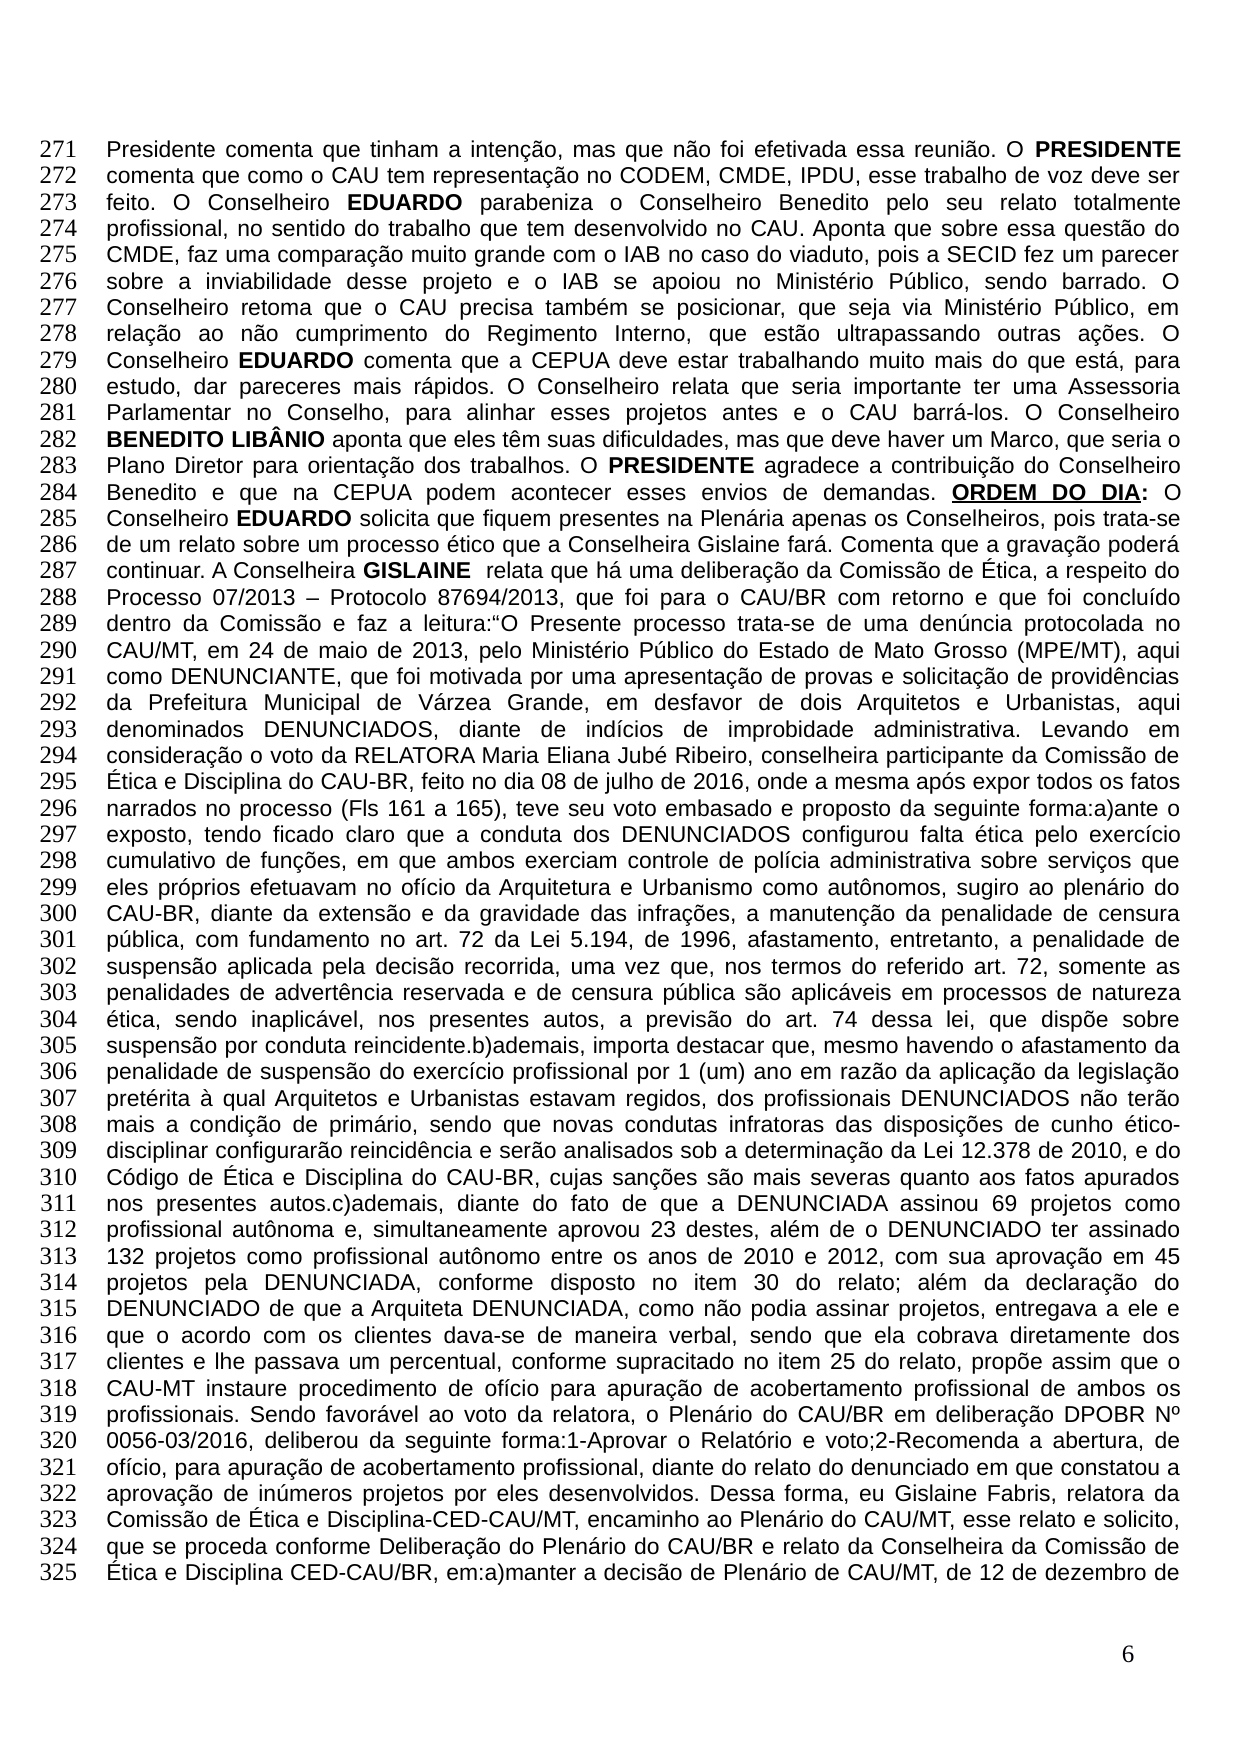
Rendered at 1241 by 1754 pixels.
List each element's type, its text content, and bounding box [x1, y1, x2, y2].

text Presidente comenta que tinham a intenção, mas que não foi efetivada essa reunião. O PRESIDENTE comenta que como o CAU tem representação no CODEM, CMDE, IPDU, esse trabalho de voz deve ser feito. O Conselheiro EDUARDO parabeniza o Conselheiro Benedito pelo seu relato totalmente profissional, no sentido do trabalho que tem desenvolvido no CAU. Aponta que sobre essa questão do CMDE, faz uma comparação muito grande com o IAB no caso do viaduto, pois a SECID fez um parecer sobre a inviabilidade desse projeto e o IAB se apoiou no Ministério Público, sendo barrado. O Conselheiro retoma que o CAU precisa também se posicionar, que seja via Ministério Público, em relação ao não cumprimento do Regimento Interno, que estão ultrapassando outras ações. O Conselheiro EDUARDO comenta que a CEPUA deve estar trabalhando muito mais do que está, para estudo, dar pareceres mais rápidos. O Conselheiro relata que seria importante ter uma Assessoria Parlamentar no Conselho, para alinhar esses projetos antes e o CAU barrá-los. O Conselheiro BENEDITO LIBÂNIO aponta que eles têm suas dificuldades, mas que deve haver um Marco, que seria o Plano Diretor para orientação dos trabalhos. O PRESIDENTE agradece a contribuição do Conselheiro Benedito e que na CEPUA podem acontecer esses envios de demandas. ORDEM DO DIA: O Conselheiro EDUARDO solicita que fiquem presentes na Plenária apenas os Conselheiros, pois trata-se de um relato sobre um processo ético que a Conselheira Gislaine fará. Comenta que a gravação poderá continuar. A Conselheira GISLAINE relata que há uma deliberação da Comissão de Ética, a respeito do Processo 07/2013 – Protocolo 87694/2013, que foi para o CAU/BR com retorno e que foi concluído dentro da Comissão e faz a leitura:“O Presente processo trata-se de uma denúncia protocolada no CAU/MT, em 24 de maio de 2013, pelo Ministério Público do Estado de Mato Grosso (MPE/MT), aqui como DENUNCIANTE, que foi motivada por uma apresentação de provas e solicitação de providências da Prefeitura Municipal de Várzea Grande, em desfavor de dois Arquitetos e Urbanistas, aqui denominados DENUNCIADOS, diante de indícios de improbidade administrativa. Levando em consideração o voto da RELATORA Maria Eliana Jubé Ribeiro, conselheira participante da Comissão de Ética e Disciplina do CAU-BR, feito no dia 08 de julho de 2016, onde a mesma após expor todos os fatos narrados no processo (Fls 161 a 165), teve seu voto embasado e proposto da seguinte forma:a)ante o exposto, tendo ficado claro que a conduta dos DENUNCIADOS configurou falta ética pelo exercício cumulativo de funções, em que ambos exerciam controle de polícia administrativa sobre serviços que eles próprios efetuavam no ofício da Arquitetura e Urbanismo como autônomos, sugiro ao plenário do CAU-BR, diante da extensão e da gravidade das infrações, a manutenção da penalidade de censura pública, com fundamento no art. 72 da Lei 5.194, de 1996, afastamento, entretanto, a penalidade de suspensão aplicada pela decisão recorrida, uma vez que, nos termos do referido art. 72, somente as penalidades de advertência reservada e de censura pública são aplicáveis em processos de natureza ética, sendo inaplicável, nos presentes autos, a previsão do art. 74 dessa lei, que dispõe sobre suspensão por conduta reincidente.b)ademais, importa destacar que, mesmo havendo o afastamento da penalidade de suspensão do exercício profissional por 1 (um) ano em razão da aplicação da legislação pretérita à qual Arquitetos e Urbanistas estavam regidos, dos profissionais DENUNCIADOS não terão mais a condição de primário, sendo que novas condutas infratoras das disposições de cunho ético-disciplinar configurarão reincidência e serão analisados sob a determinação da Lei 12.378 de 2010, e do Código de Ética e Disciplina do CAU-BR, cujas sanções são mais severas quanto aos fatos apurados nos presentes autos.c)ademais, diante do fato de que a DENUNCIADA assinou 69 projetos como profissional autônoma e, simultaneamente aprovou 23 destes, além de o DENUNCIADO ter assinado 132 projetos como profissional autônomo entre os anos de 2010 e 2012, com sua aprovação em 45 projetos pela DENUNCIADA, conforme disposto no item 30 do relato; além da declaração do DENUNCIADO de que a Arquiteta DENUNCIADA, como não podia assinar projetos, entregava a ele e que o acordo com os clientes dava-se de maneira verbal, sendo que ela cobrava diretamente dos clientes e lhe passava um percentual, conforme supracitado no item 25 do relato, propõe assim que o CAU-MT instaure procedimento de ofício para apuração de acobertamento profissional de ambos os profissionais. Sendo favorável ao voto da relatora, o Plenário do CAU/BR em deliberação DPOBR Nº 0056-03/2016, deliberou da seguinte forma:1-Aprovar o Relatório e voto;2-Recomenda a abertura, de ofício, para apuração de acobertamento profissional, diante do relato do denunciado em que constatou a aprovação de inúmeros projetos por eles desenvolvidos. Dessa forma, eu Gislaine Fabris, relatora da Comissão de Ética e Disciplina-CED-CAU/MT, encaminho ao Plenário do CAU/MT, esse relato e solicito, que se proceda conforme Deliberação do Plenário do CAU/BR e relato da Conselheira da Comissão de Ética e Disciplina CED-CAU/BR, em:a)manter a decisão de Plenário de CAU/MT, de 12 de dezembro de [106, 136, 1181, 1585]
